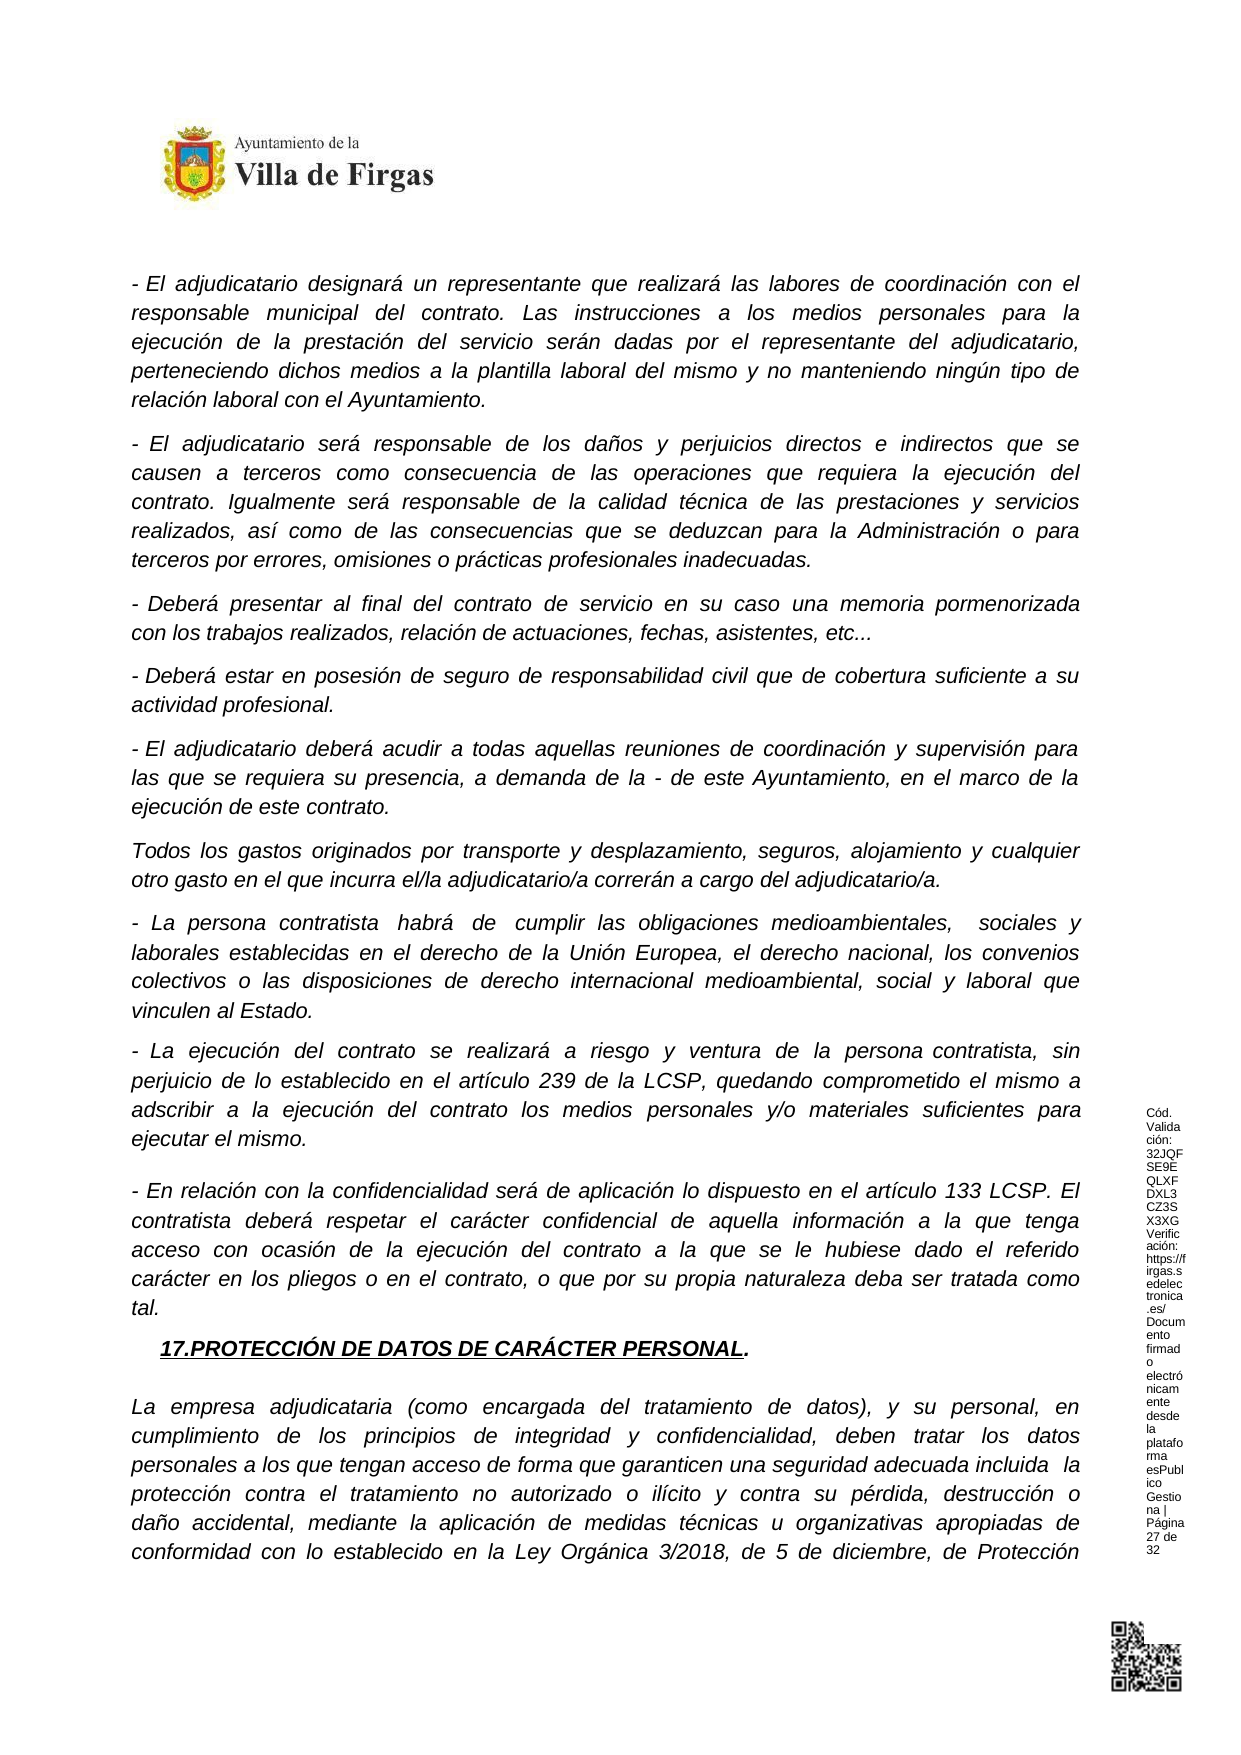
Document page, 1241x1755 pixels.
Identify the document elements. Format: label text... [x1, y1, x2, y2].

list [1144, 1107, 1186, 1644]
text Todos los gastos originados por transporte y desplazamiento, seguros, alojamiento y cualquier otro gasto en el que incurra el/la adjudicatario/a correrán a cargo del adjudicatario/a. [131, 838, 1080, 892]
list El adjudicatario deberá acudir a todas aquellas reuniones de coordinación y supervisión para las que se requiera su presencia, a demanda de la - de este Ayuntamiento, en el marco de la ejecución de este contrato. [131, 736, 1079, 819]
list Cód. Validación: 32JQFSE9EQLXFDXL3CZ3SX3XG [1146, 1107, 1186, 1228]
list PROTECCIÓN DE DATOS DE CARÁCTER PERSONAL. [160, 1336, 1144, 1361]
list La persona contratista habrá de cumplir las obligaciones medioambientales, sociales y laborales establecidas en el derecho de la Unión Europea, el derecho nacional, los convenios colectivos o las disposiciones de derecho internacional medioambiental, social y laboral que vinculen al Estado. [131, 910, 1081, 1023]
list La ejecución del contrato se realizará a riesgo y ventura de la persona contratista, sin perjuicio de lo establecido en el artículo 239 de la LCSP, quedando comprometido el mismo a adscribir a la ejecución del contrato los medios personales y/o materiales suficientes para ejecutar el mismo. [131, 1038, 1082, 1151]
list El adjudicatario será responsable de los daños y perjuicios directos e indirectos que se causen a terceros como consecuencia de las operaciones que requiera la ejecución del contrato. Igualmente será responsable de la calidad técnica de las prestaciones y servicios realizados, así como de las consecuencias que se deduzcan para la Administración o para terceros por errores, omisiones o prácticas profesionales inadecuadas. [131, 431, 1080, 572]
list Deberá estar en posesión de seguro de responsabilidad civil que de cobertura suficiente a su actividad profesional. [131, 663, 1079, 717]
list Verificación: https://firgas.sedelectronica.es/ [1146, 1228, 1186, 1316]
list Deberá presentar al final del contrato de servicio en su caso una memoria pormenorizada con los trabajos realizados, relación de actuaciones, fechas, asistentes, etc... [131, 590, 1081, 645]
list Documento firmado electrónicamente desde la plataforma esPublico Gestiona | Página 27 de 32 [1146, 1316, 1186, 1557]
text La empresa adjudicataria (como encargada del tratamiento de datos), y su personal, en cumplimiento de los principios de integridad y confidencialidad, deben tratar los datos personales a los que tengan acceso de forma que garanticen una seguridad adecuada incluida la protección contra el tratamiento no autorizado o ilícito y contra su pérdida, destrucción o daño accidental, mediante la aplicación de medidas técnicas u organizativas apropiadas de conformidad con lo establecido en la Ley Orgánica 3/2018, de 5 de diciembre, de Protección [131, 1394, 1080, 1564]
list En relación con la confidencialidad será de aplicación lo dispuesto en el artículo 133 LCSP. El contratista deberá respetar el carácter confidencial de aquella información a la que tenga acceso con ocasión de la ejecución del contrato a la que se le hubiese dado el referido carácter en los pliegos o en el contrato, o que por su propia naturaleza deba ser tratada como tal. [131, 1178, 1080, 1320]
list El adjudicatario designará un representante que realizará las labores de coordinación con el responsable municipal del contrato. Las instrucciones a los medios personales para la ejecución de la prestación del servicio serán dadas por el representante del adjudicatario, perteneciendo dichos medios a la plantilla laboral del mismo y no manteniendo ningún tipo de relación laboral con el Ayuntamiento. [131, 271, 1080, 412]
